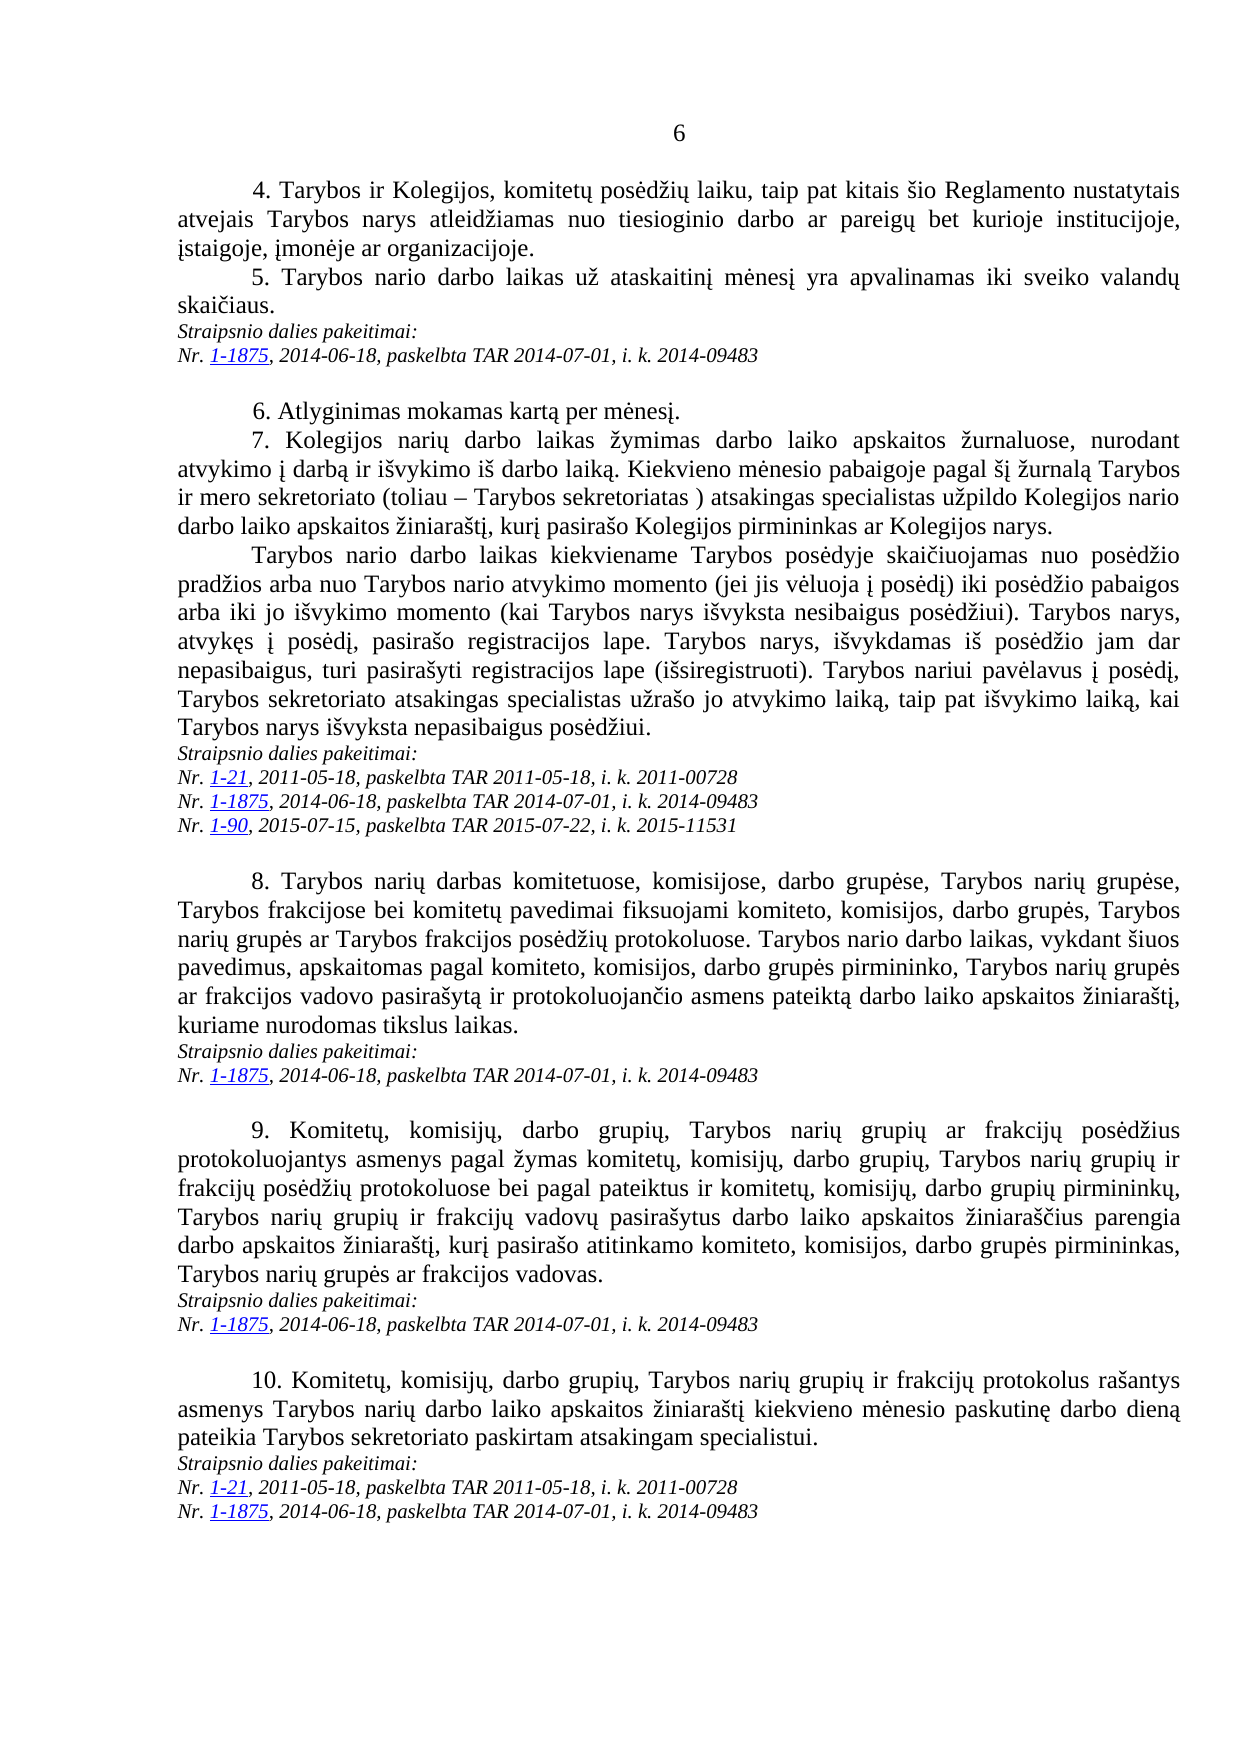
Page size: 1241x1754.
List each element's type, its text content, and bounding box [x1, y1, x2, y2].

text 9. Komitetų, komisijų, darbo grupių, Tarybos narių grupių ar frakcijų posėdžius protokoluojantys asmenys pagal žymas komitetų, komisijų, darbo grupių, Tarybos narių grupių ir frakcijų posėdžių protokoluose bei pagal pateiktus ir komitetų, komisijų, darbo grupių pirmininkų, Tarybos narių grupių ir frakcijų vadovų pasirašytus darbo laiko apskaitos žiniaraščius parengia darbo apskaitos žiniaraštį, kurį pasirašo atitinkamo komiteto, komisijos, darbo grupės pirmininkas, Tarybos narių grupės ar frakcijos vadovas. [177, 1116, 1181, 1288]
text Tarybos nario darbo laikas kiekviename Tarybos posėdyje skaičiuojamas nuo posėdžio pradžios arba nuo Tarybos nario atvykimo momento (jei jis vėluoja į posėdį) iki posėdžio pabaigos arba iki jo išvykimo momento (kai Tarybos narys išvyksta nesibaigus posėdžiui). Tarybos narys, atvykęs į posėdį, pasirašo registracijos lape. Tarybos narys, išvykdamas iš posėdžio jam dar nepasibaigus, turi pasirašyti registracijos lape (išsiregistruoti). Tarybos nariui pavėlavus į posėdį, Tarybos sekretoriato atsakingas specialistas užrašo jo atvykimo laiką, taip pat išvykimo laiką, kai Tarybos narys išvyksta nepasibaigus posėdžiui. [177, 540, 1181, 741]
text 4. Tarybos ir Kolegijos, komitetų posėdžių laiku, taip pat kitais šio Reglamento nustatytais atvejais Tarybos narys atleidžiamas nuo tiesioginio darbo ar pareigų bet kurioje institucijoje, įstaigoje, įmonėje ar organizacijoje. [177, 176, 1181, 262]
text Nr. 1-1875, 2014-06-18, paskelbta TAR 2014-07-01, i. k. 2014-09483 [177, 1499, 1181, 1523]
text Straipsnio dalies pakeitimai: [177, 1039, 1181, 1063]
text 5. Tarybos nario darbo laikas už ataskaitinį mėnesį yra apvalinamas iki sveiko valandų skaičiaus. [177, 262, 1181, 319]
text Nr. 1-90, 2015-07-15, paskelbta TAR 2015-07-22, i. k. 2015-11531 [177, 813, 1181, 837]
text 6. Atlyginimas mokamas kartą per mėnesį. [177, 396, 1181, 425]
text Straipsnio dalies pakeitimai: [177, 1451, 1181, 1475]
text 7. Kolegijos narių darbo laikas žymimas darbo laiko apskaitos žurnaluose, nurodant atvykimo į darbą ir išvykimo iš darbo laiką. Kiekvieno mėnesio pabaigoje pagal šį žurnalą Tarybos ir mero sekretoriato (toliau – Tarybos sekretoriatas ) atsakingas specialistas užpildo Kolegijos nario darbo laiko apskaitos žiniaraštį, kurį pasirašo Kolegijos pirmininkas ar Kolegijos narys. [177, 425, 1181, 540]
text Nr. 1-1875, 2014-06-18, paskelbta TAR 2014-07-01, i. k. 2014-09483 [177, 1312, 1181, 1336]
text Nr. 1-1875, 2014-06-18, paskelbta TAR 2014-07-01, i. k. 2014-09483 [177, 1063, 1181, 1087]
text 8. Tarybos narių darbas komitetuose, komisijose, darbo grupėse, Tarybos narių grupėse, Tarybos frakcijose bei komitetų pavedimai fiksuojami komiteto, komisijos, darbo grupės, Tarybos narių grupės ar Tarybos frakcijos posėdžių protokoluose. Tarybos nario darbo laikas, vykdant šiuos pavedimus, apskaitomas pagal komiteto, komisijos, darbo grupės pirmininko, Tarybos narių grupės ar frakcijos vadovo pasirašytą ir protokoluojančio asmens pateiktą darbo laiko apskaitos žiniaraštį, kuriame nurodomas tikslus laikas. [177, 866, 1181, 1039]
text Nr. 1-1875, 2014-06-18, paskelbta TAR 2014-07-01, i. k. 2014-09483 [177, 789, 1181, 813]
text Nr. 1-21, 2011-05-18, paskelbta TAR 2011-05-18, i. k. 2011-00728 [177, 1475, 1181, 1499]
text Nr. 1-21, 2011-05-18, paskelbta TAR 2011-05-18, i. k. 2011-00728 [177, 765, 1181, 789]
text Straipsnio dalies pakeitimai: [177, 741, 1181, 765]
text Nr. 1-1875, 2014-06-18, paskelbta TAR 2014-07-01, i. k. 2014-09483 [177, 343, 1181, 367]
text 10. Komitetų, komisijų, darbo grupių, Tarybos narių grupių ir frakcijų protokolus rašantys asmenys Tarybos narių darbo laiko apskaitos žiniaraštį kiekvieno mėnesio paskutinę darbo dieną pateikia Tarybos sekretoriato paskirtam atsakingam specialistui. [177, 1365, 1181, 1451]
text Straipsnio dalies pakeitimai: [177, 1288, 1181, 1312]
text Straipsnio dalies pakeitimai: [177, 319, 1181, 343]
